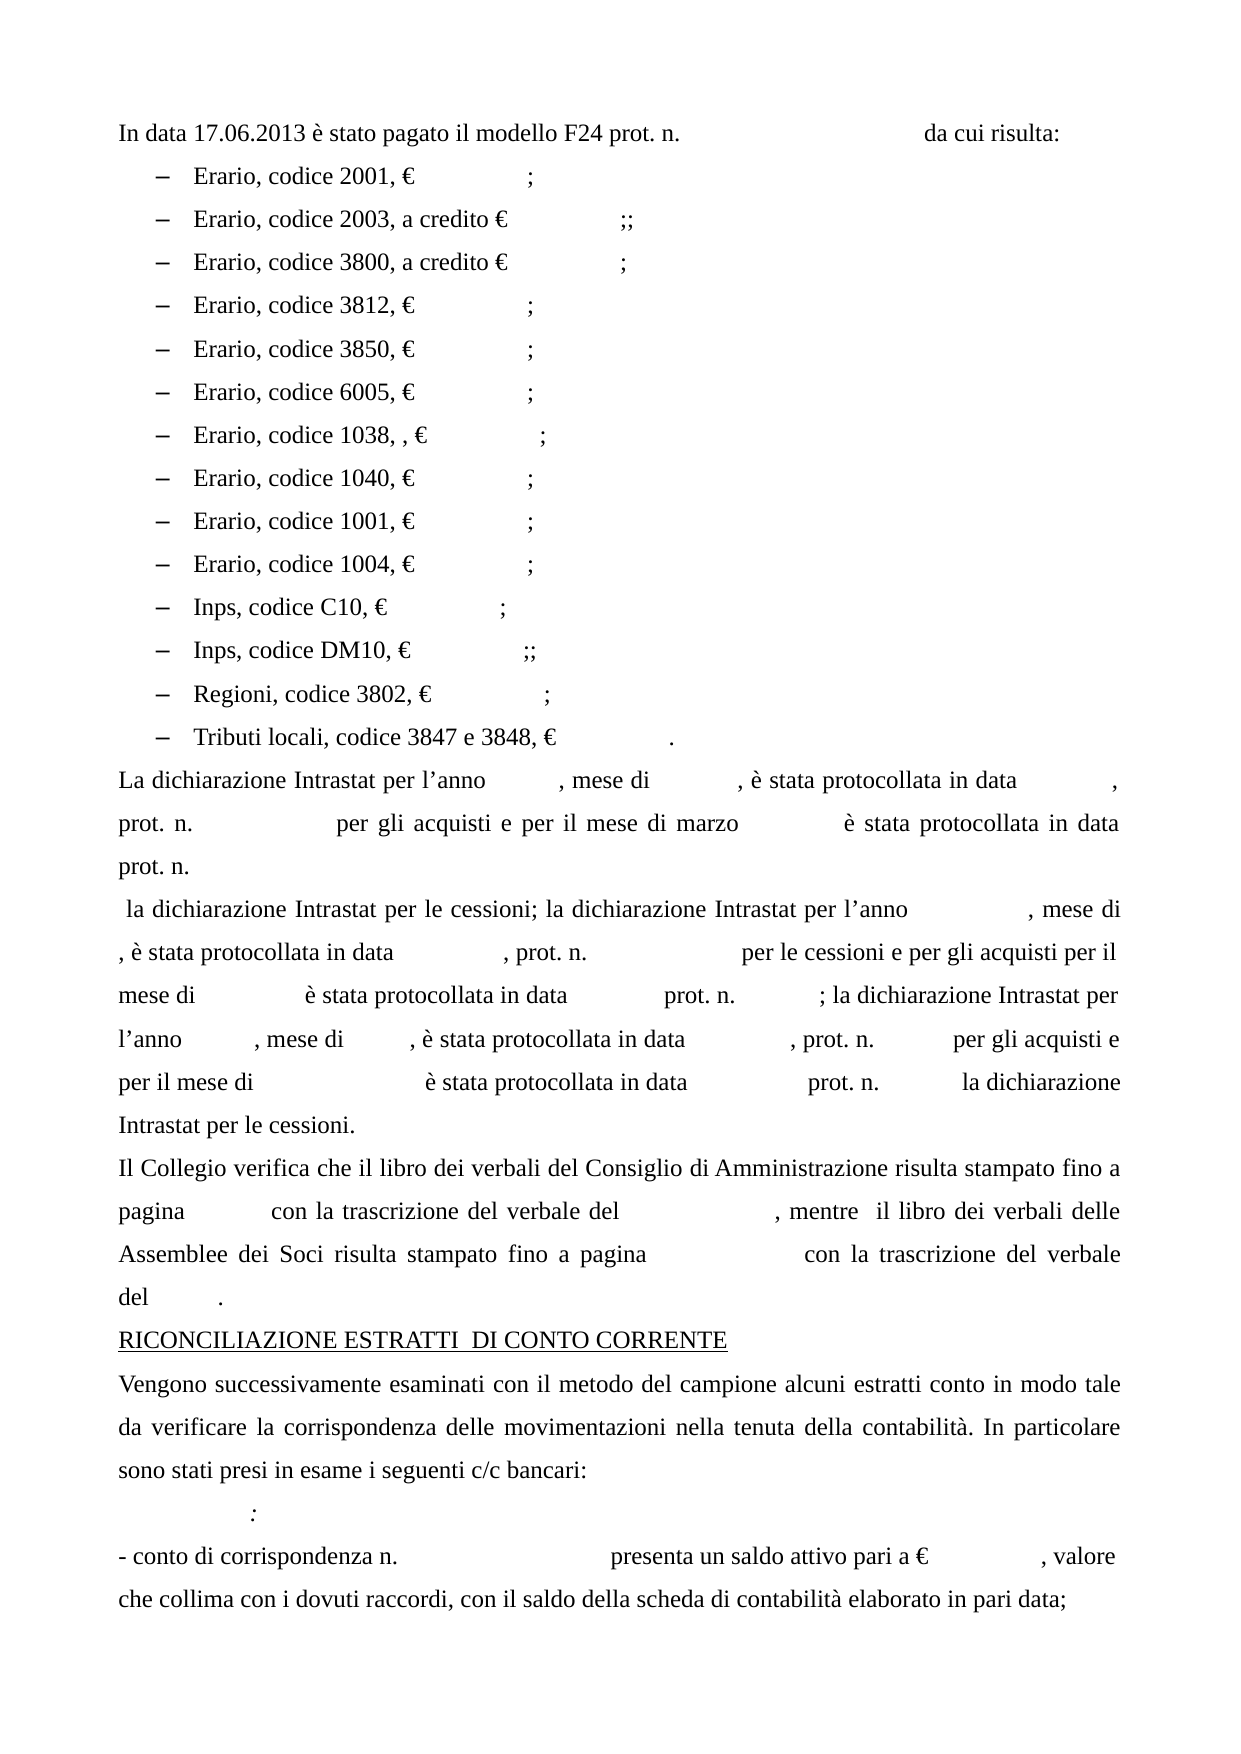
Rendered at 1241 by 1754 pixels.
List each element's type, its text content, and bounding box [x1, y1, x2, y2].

list Erario, codice 1004, € ; [156, 549, 1122, 578]
text la dichiarazione Intrastat per le cessioni; la dichiarazione Intrastat per l’anno , mese di , è stata protocollata in data , prot. n. per le cessioni e per gli acquisti per il mese di è stata protocollata in data prot. n. ; la dichiarazione Intrastat per l’anno , mese di , è stata protocollata in data , prot. n. per gli acquisti e per il mese di è stata protocollata in data prot. n. la dichiarazione Intrastat per le cessioni. [118, 894, 1122, 1139]
text - conto di corrispondenza n. presenta un saldo attivo pari a € , valore che collima con i dovuti raccordi, con il saldo della scheda di contabilità elaborato in pari data; [118, 1541, 1122, 1613]
list Erario, codice 1001, € ; [156, 506, 1122, 535]
list Erario, codice 3850, € ; [156, 334, 1122, 362]
list Erario, codice 2001, € ; [156, 161, 1122, 190]
text RICONCILIAZIONE ESTRATTI DI CONTO CORRENTE [118, 1326, 1122, 1354]
list Erario, codice 3812, € ; [156, 291, 1122, 319]
text In data 17.06.2013 è stato pagato il modello F24 prot. n. da cui risulta: [118, 118, 1122, 147]
list Erario, codice 2003, a credito € ;; [156, 204, 1122, 233]
list Tributi locali, codice 3847 e 3848, € . [156, 722, 1122, 751]
list Erario, codice 1040, € ; [156, 463, 1122, 492]
list Regioni, codice 3802, € ; [156, 679, 1122, 707]
text : [118, 1498, 1122, 1527]
list Erario, codice 3800, a credito € ; [156, 247, 1122, 276]
list Inps, codice DM10, € ;; [156, 636, 1122, 664]
list Erario, codice 6005, € ; [156, 377, 1122, 406]
list Inps, codice C10, € ; [156, 592, 1122, 621]
text Vengono successivamente esaminati con il metodo del campione alcuni estratti conto in modo tale da verificare la corrispondenza delle movimentazioni nella tenuta della contabilità. In particolare sono stati presi in esame i seguenti c/c bancari: [118, 1369, 1122, 1484]
list Erario, codice 1038, , € ; [156, 420, 1122, 449]
text La dichiarazione Intrastat per l’anno , mese di , è stata protocollata in data , prot. n. per gli acquisti e per il mese di marzo è stata protocollata in data prot. n. [118, 765, 1122, 880]
text Il Collegio verifica che il libro dei verbali del Consiglio di Amministrazione risulta stampato fino a pagina con la trascrizione del verbale del , mentre il libro dei verbali delle Assemblee dei Soci risulta stampato fino a pagina con la trascrizione del verbale del . [118, 1153, 1122, 1311]
